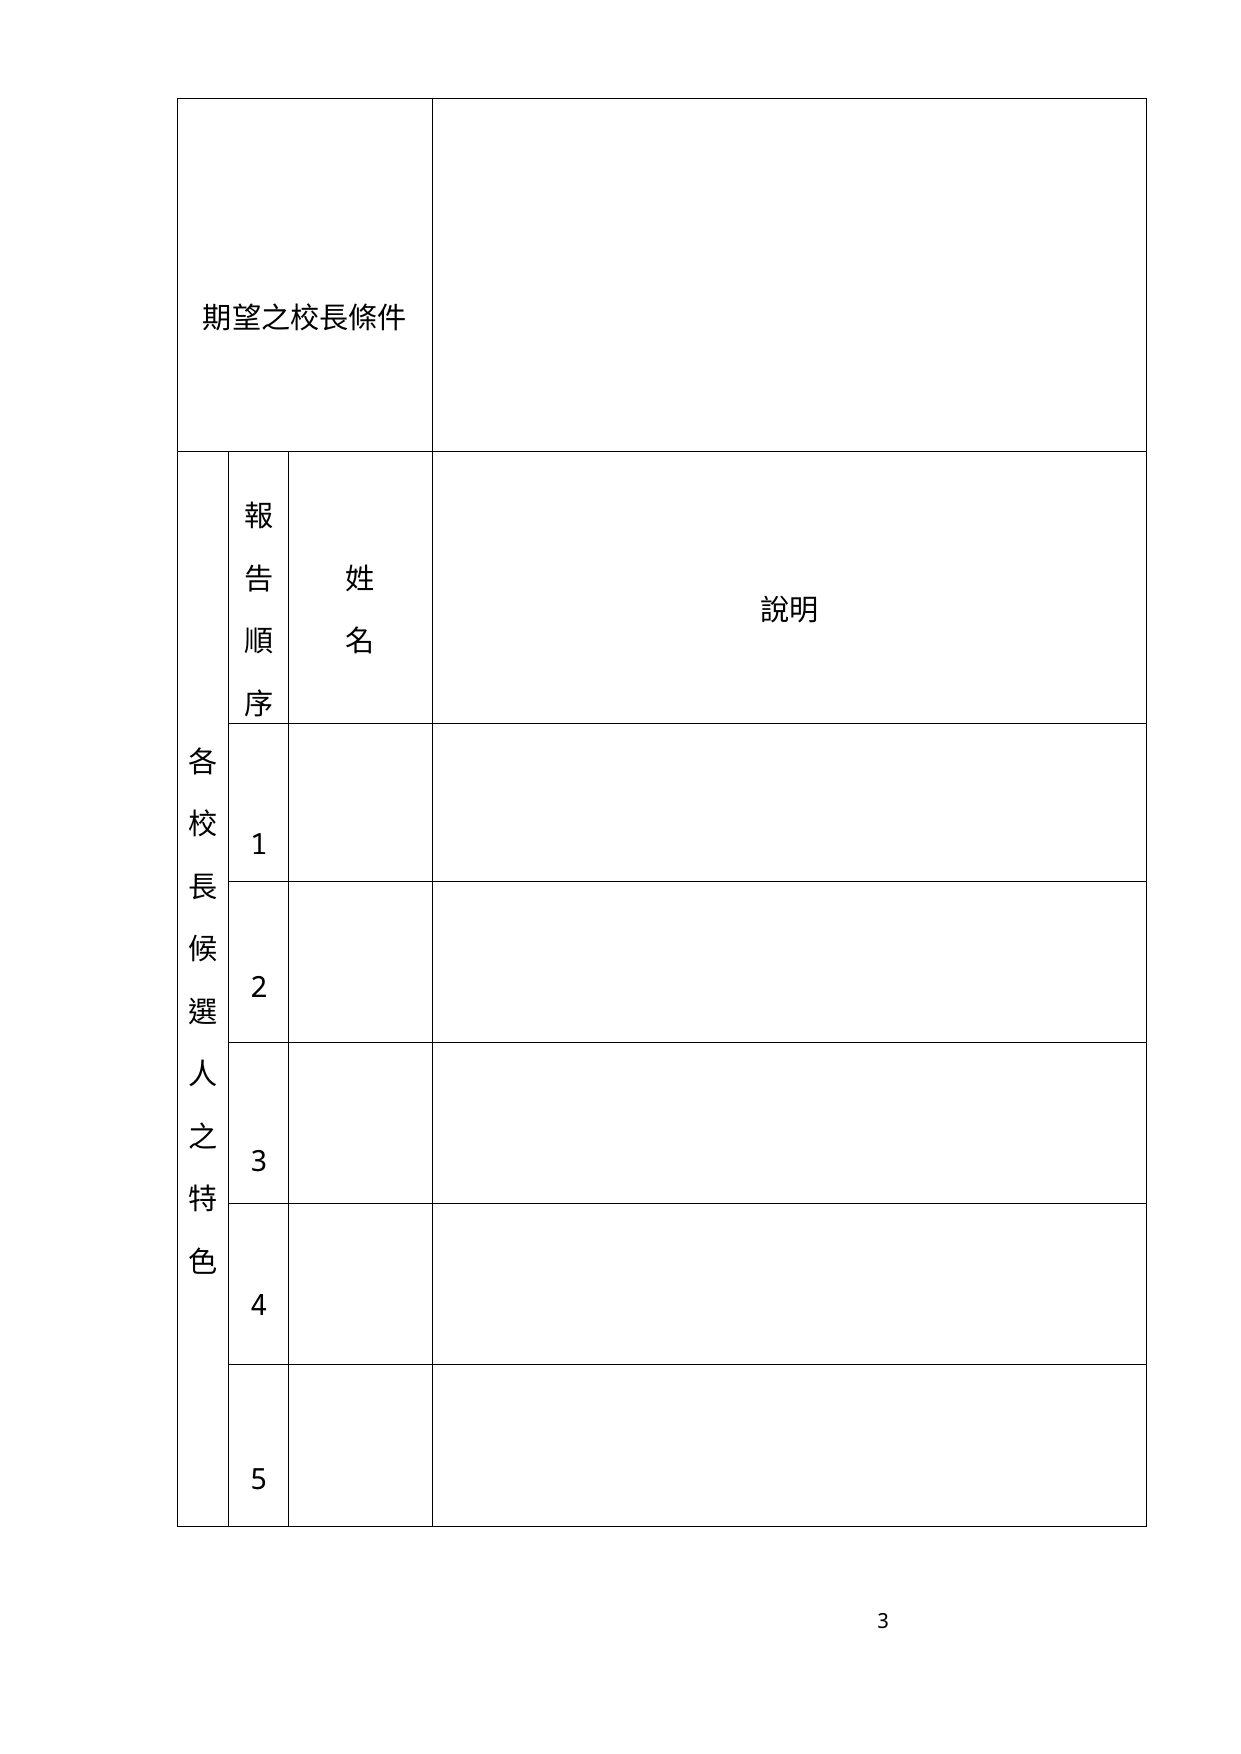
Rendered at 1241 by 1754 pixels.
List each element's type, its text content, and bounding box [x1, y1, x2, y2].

table_cell [433, 882, 1146, 1042]
table_cell [433, 724, 1146, 881]
table_cell 期望之校長條件 [178, 99, 432, 451]
table_cell 姓 名 [289, 452, 432, 722]
table_cell [433, 1043, 1146, 1203]
table_cell [289, 1043, 432, 1203]
table_cell [433, 1204, 1146, 1364]
table_cell [433, 99, 1146, 451]
table_cell 2 [229, 882, 288, 1042]
table_cell [289, 1204, 432, 1364]
table_cell 4 [229, 1204, 288, 1364]
table_cell 1 [229, 724, 288, 881]
table_cell [433, 1365, 1146, 1526]
table_cell 5 [229, 1365, 288, 1526]
table_cell 3 [229, 1043, 288, 1203]
table_cell 各校長候選人之特色 [178, 452, 228, 1526]
table_cell [289, 1365, 432, 1526]
table_cell [289, 724, 432, 881]
table_cell 說明 [433, 452, 1146, 722]
table_cell 報告順序 [229, 452, 288, 722]
table_cell [289, 882, 432, 1042]
